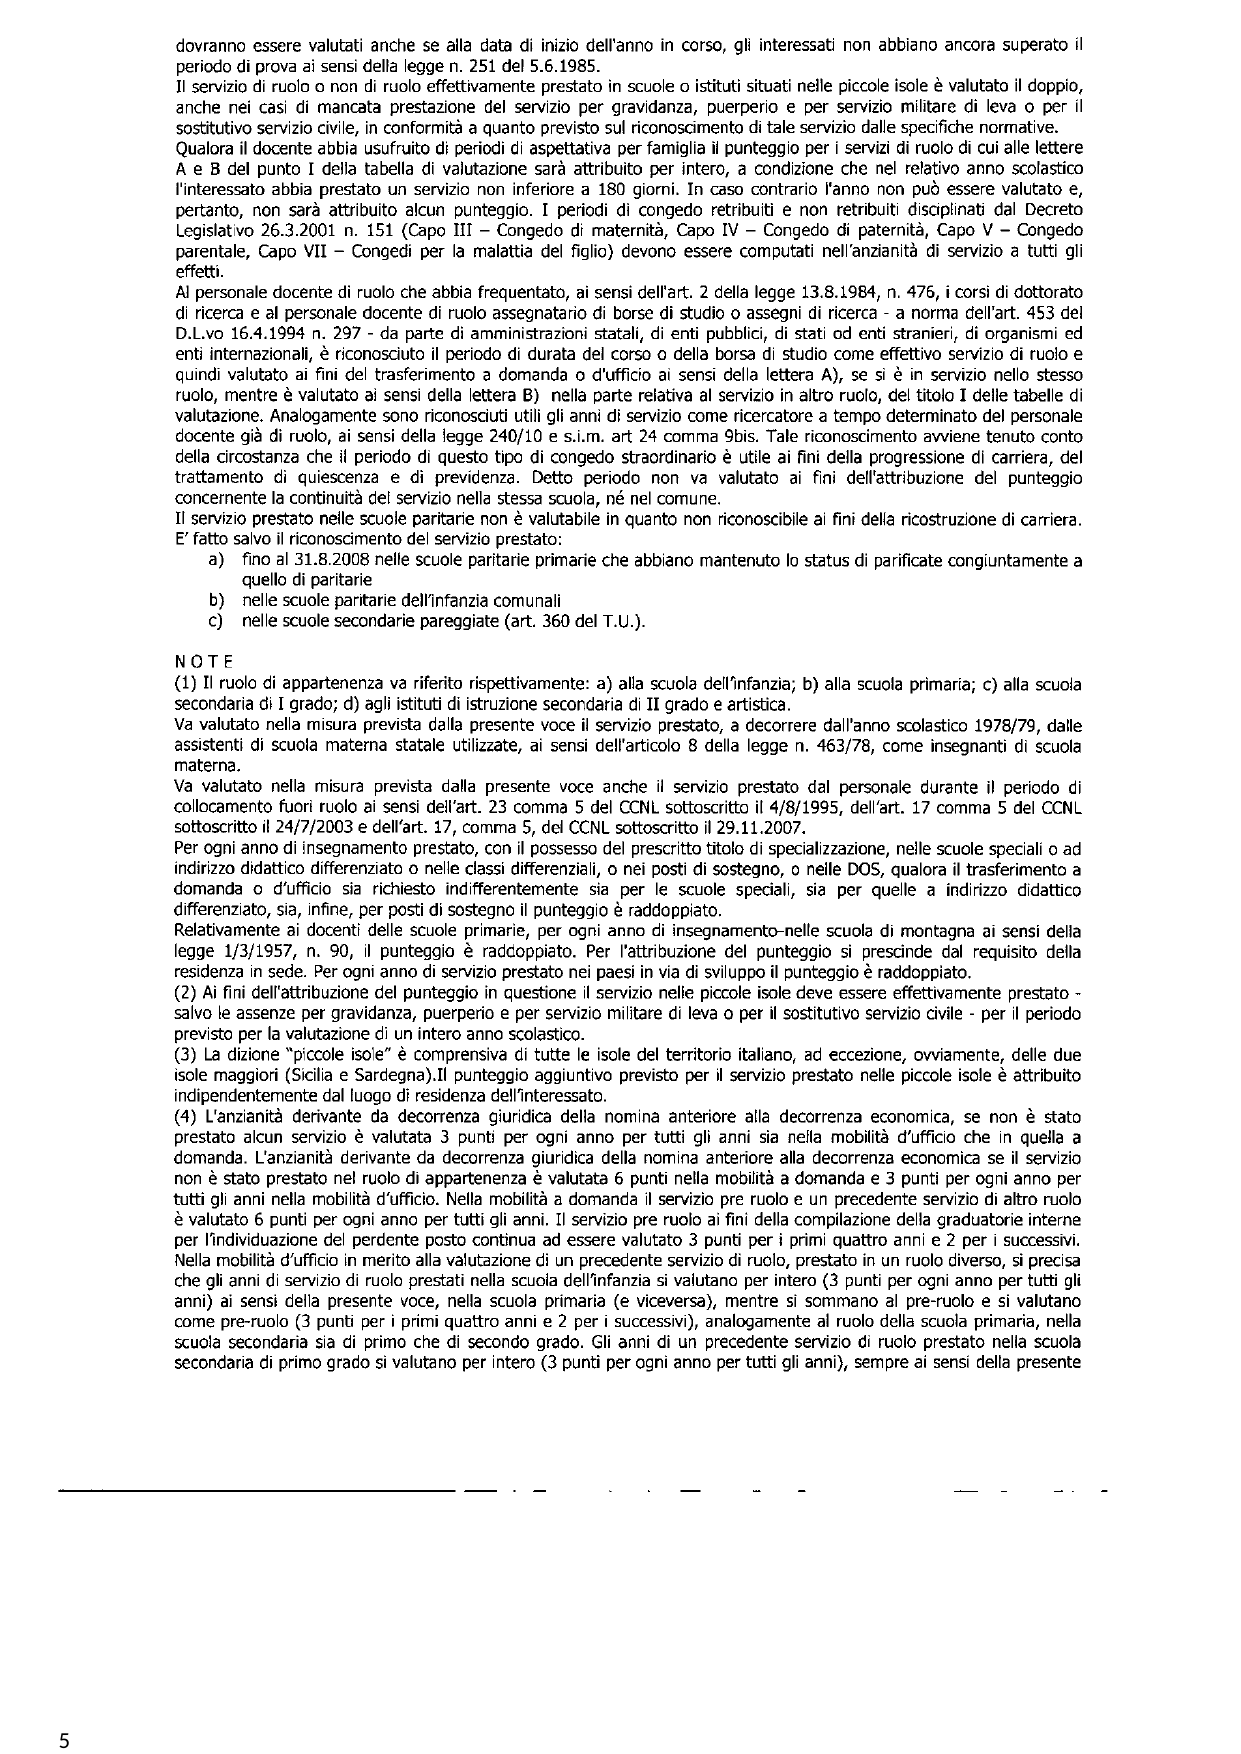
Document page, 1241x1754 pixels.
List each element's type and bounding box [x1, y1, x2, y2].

picture [58, 36, 1108, 1492]
